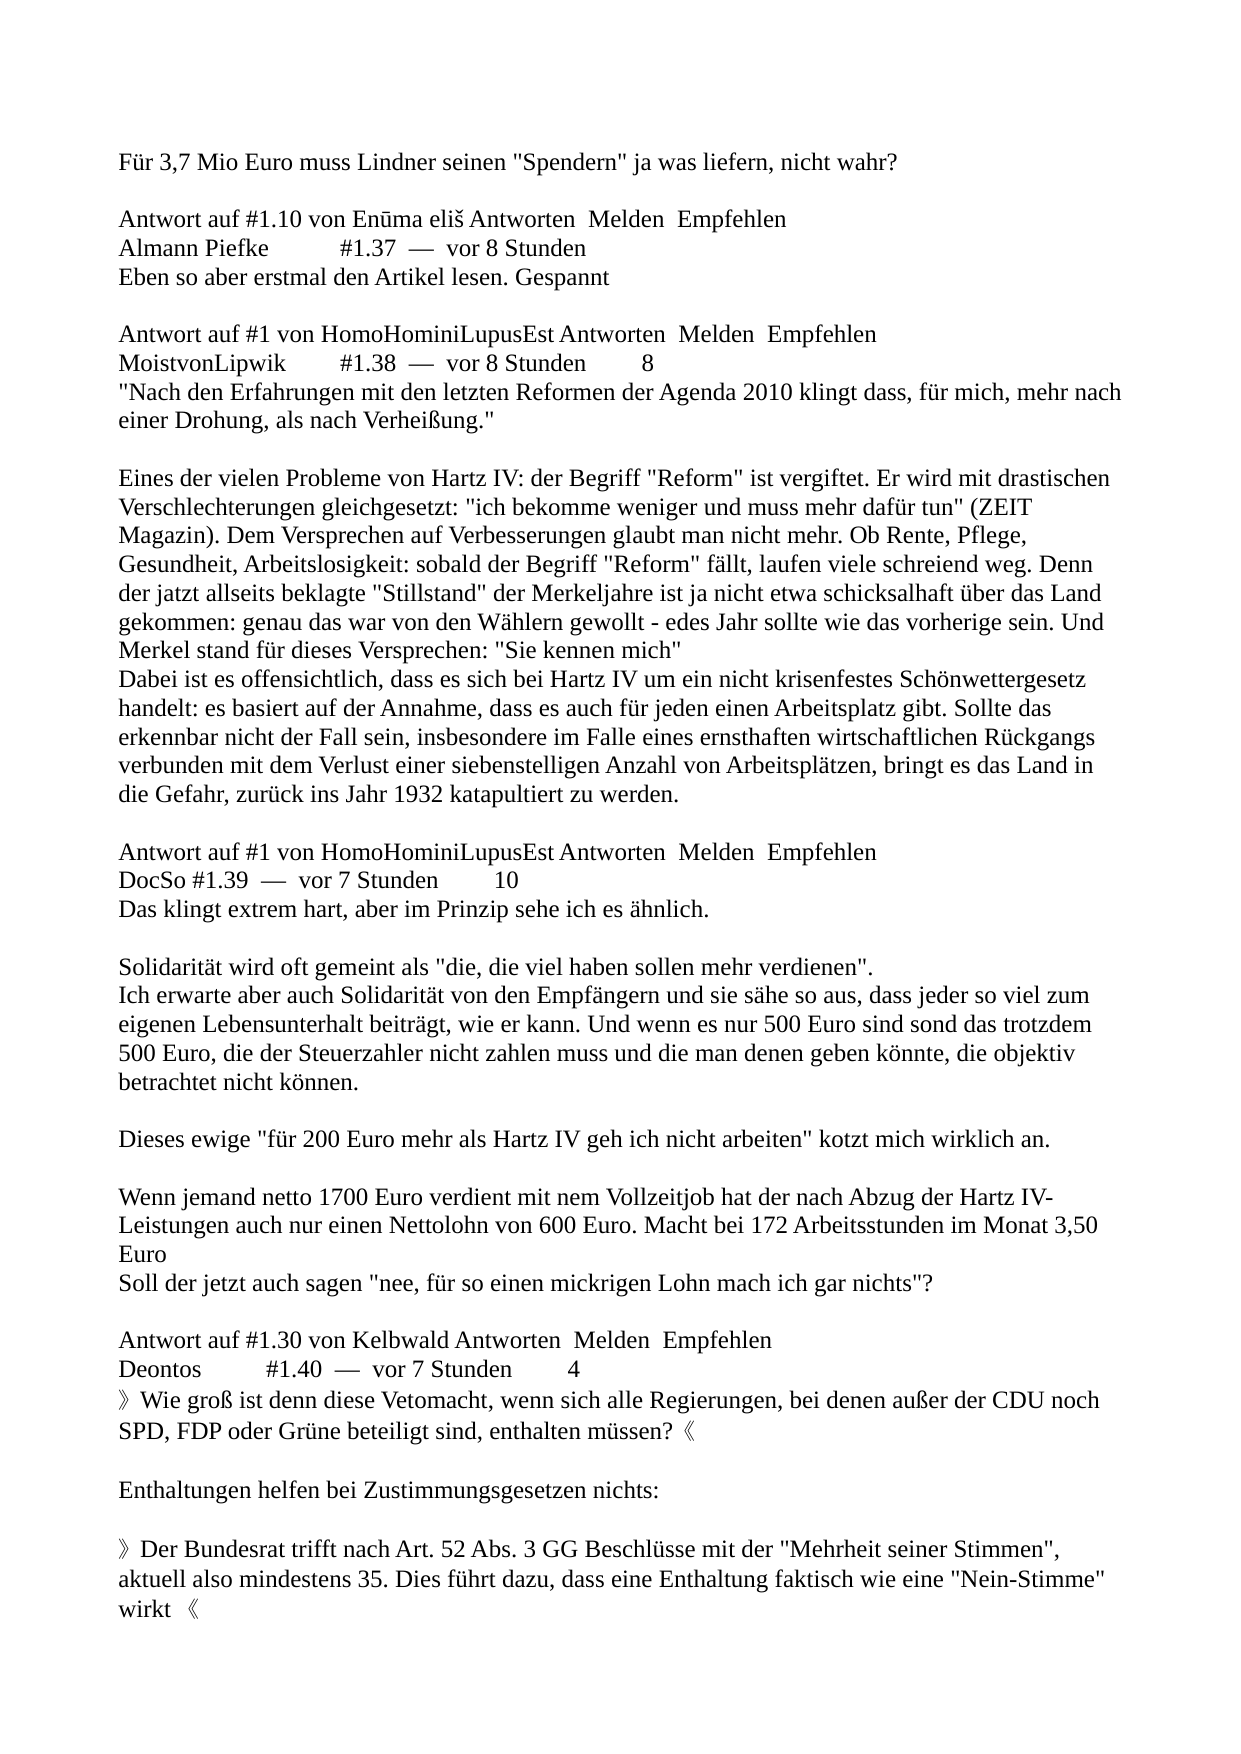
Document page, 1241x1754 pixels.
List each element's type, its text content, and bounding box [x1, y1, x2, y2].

text 》Der Bundesrat trifft nach Art. 52 Abs. 3 GG Beschlüsse mit der "Mehrheit seiner Stimmen", aktuell also mindestens 35. Dies führt dazu, dass eine Enthaltung faktisch wie eine "Nein-Stimme" wirkt 《 [118, 1532, 1122, 1624]
text Antwort auf #1.30 von Kelbwald Antworten Melden Empfehlen [118, 1326, 1122, 1354]
text MoistvonLipwik #1.38 — vor 8 Stunden 8 [118, 348, 1122, 377]
text "Nach den Erfahrungen mit den letzten Reformen der Agenda 2010 klingt dass, für mich, mehr nach einer Drohung, als nach Verheißung." [118, 377, 1122, 434]
text Solidarität wird oft gemeint als "die, die viel haben sollen mehr verdienen". [118, 952, 1122, 981]
text Enthaltungen helfen bei Zustimmungsgesetzen nichts: [118, 1475, 1122, 1503]
text Deontos #1.40 — vor 7 Stunden 4 [118, 1354, 1122, 1383]
text Dabei ist es offensichtlich, dass es sich bei Hartz IV um ein nicht krisenfestes Schönwettergesetz handelt: es basiert auf der Annahme, dass es auch für jeden einen Arbeitsplatz gibt. Sollte das erkennbar nicht der Fall sein, insbesondere im Falle eines ernsthaften wirtschaftlichen Rückgangs verbunden mit dem Verlust einer siebenstelligen Anzahl von Arbeitsplätzen, bringt es das Land in die Gefahr, zurück ins Jahr 1932 katapultiert zu werden. [118, 664, 1122, 808]
text DocSo #1.39 — vor 7 Stunden 10 [118, 866, 1122, 894]
text Antwort auf #1 von HomoHominiLupusEst Antworten Melden Empfehlen [118, 319, 1122, 348]
text Eben so aber erstmal den Artikel lesen. Gespannt [118, 262, 1122, 291]
text 》Wie groß ist denn diese Vetomacht, wenn sich alle Regierungen, bei denen außer der CDU noch SPD, FDP oder Grüne beteiligt sind, enthalten müssen?《 [118, 1383, 1122, 1446]
text Das klingt extrem hart, aber im Prinzip sehe ich es ähnlich. [118, 894, 1122, 923]
text Ich erwarte aber auch Solidarität von den Empfängern und sie sähe so aus, dass jeder so viel zum eigenen Lebensunterhalt beiträgt, wie er kann. Und wenn es nur 500 Euro sind sond das trotzdem 500 Euro, die der Steuerzahler nicht zahlen muss und die man denen geben könnte, die objektiv betrachtet nicht können. [118, 981, 1122, 1096]
text Eines der vielen Probleme von Hartz IV: der Begriff "Reform" ist vergiftet. Er wird mit drastischen Verschlechterungen gleichgesetzt: "ich bekomme weniger und muss mehr dafür tun" (ZEIT Magazin). Dem Versprechen auf Verbesserungen glaubt man nicht mehr. Ob Rente, Pflege, Gesundheit, Arbeitslosigkeit: sobald der Begriff "Reform" fällt, laufen viele schreiend weg. Denn der jatzt allseits beklagte "Stillstand" der Merkeljahre ist ja nicht etwa schicksalhaft über das Land gekommen: genau das war von den Wählern gewollt - edes Jahr sollte wie das vorherige sein. Und Merkel stand für dieses Versprechen: "Sie kennen mich" [118, 463, 1122, 664]
text Soll der jetzt auch sagen "nee, für so einen mickrigen Lohn mach ich gar nichts"? [118, 1268, 1122, 1297]
text Antwort auf #1.10 von Enūma eliš Antworten Melden Empfehlen [118, 204, 1122, 233]
text Almann Piefke #1.37 — vor 8 Stunden [118, 233, 1122, 262]
text Dieses ewige "für 200 Euro mehr als Hartz IV geh ich nicht arbeiten" kotzt mich wirklich an. [118, 1124, 1122, 1153]
text Wenn jemand netto 1700 Euro verdient mit nem Vollzeitjob hat der nach Abzug der Hartz IV-Leistungen auch nur einen Nettolohn von 600 Euro. Macht bei 172 Arbeitsstunden im Monat 3,50 Euro [118, 1182, 1122, 1268]
text Für 3,7 Mio Euro muss Lindner seinen "Spendern" ja was liefern, nicht wahr? [118, 147, 1122, 176]
text Antwort auf #1 von HomoHominiLupusEst Antworten Melden Empfehlen [118, 837, 1122, 866]
